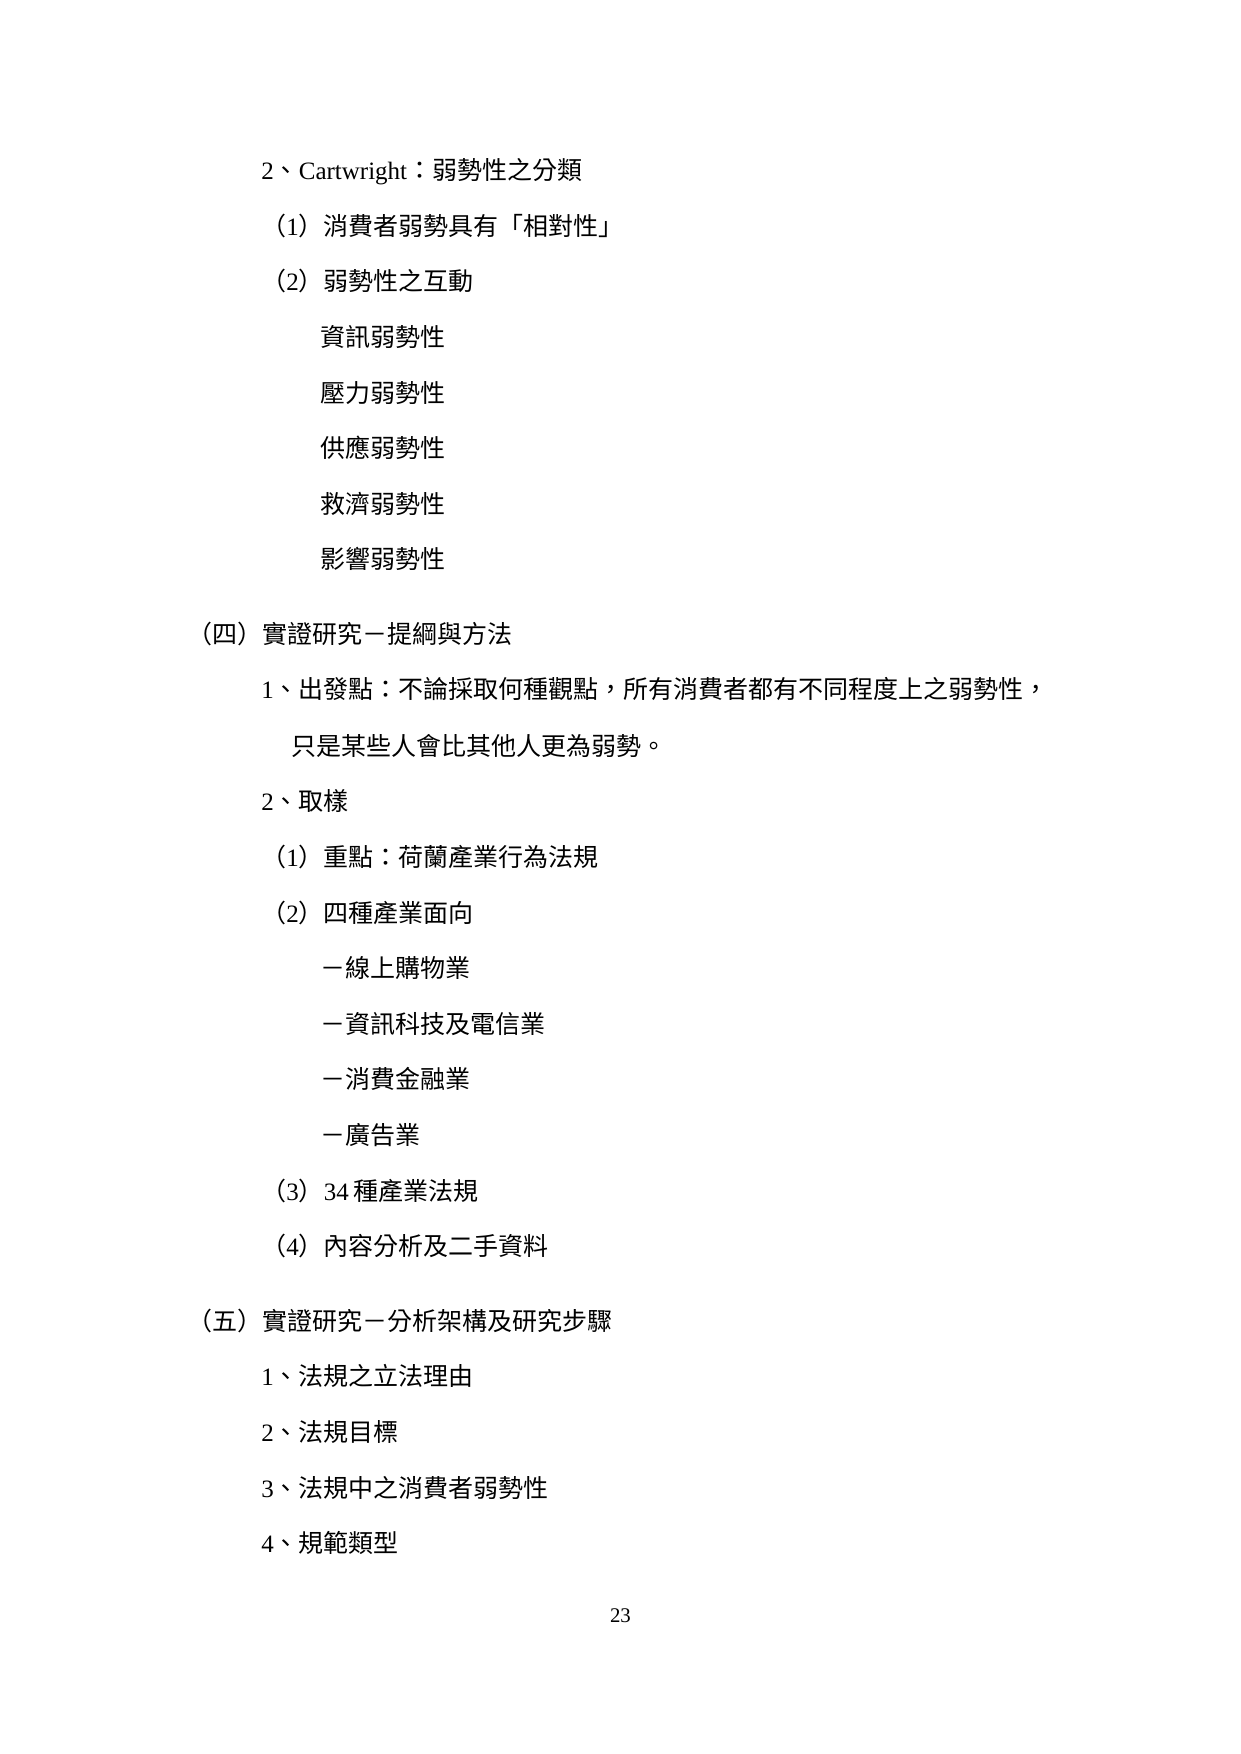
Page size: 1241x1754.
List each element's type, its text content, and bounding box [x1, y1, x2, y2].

text 供應弱勢性 [187, 428, 1053, 466]
text （4）內容分析及二手資料 [187, 1226, 1053, 1264]
text 4、規範類型 [187, 1523, 1053, 1561]
text －資訊科技及電信業 [261, 1004, 1053, 1041]
text 2、Cartwright：弱勢性之分類 [261, 150, 1053, 187]
text （1）消費者弱勢具有「相對性」 [261, 206, 1053, 243]
text （四）實證研究－提綱與方法 [187, 614, 1053, 651]
text （2）弱勢性之互動 [261, 261, 1053, 299]
text 救濟弱勢性 [187, 484, 1053, 521]
text （3）34種產業法規 [187, 1171, 1053, 1208]
text 3、法規中之消費者弱勢性 [187, 1467, 1053, 1505]
text －線上購物業 [261, 948, 1053, 986]
text 1、法規之立法理由 [187, 1356, 1053, 1394]
text （1）重點：荷蘭產業行為法規 [261, 837, 1053, 874]
text （2）四種產業面向 [261, 892, 1053, 930]
text 壓力弱勢性 [187, 372, 1053, 410]
text 2、取樣 [261, 781, 1053, 819]
text 1、出發點：不論採取何種觀點，所有消費者都有不同程度上之弱勢性，只是某些人會比其他人更為弱勢。 [261, 669, 1053, 763]
text －消費金融業 [261, 1059, 1053, 1097]
text 影響弱勢性 [187, 539, 1053, 577]
text 資訊弱勢性 [187, 317, 1053, 354]
text （五）實證研究－分析架構及研究步驟 [187, 1301, 1053, 1338]
text 2、法規目標 [187, 1412, 1053, 1449]
text －廣告業 [261, 1115, 1053, 1152]
